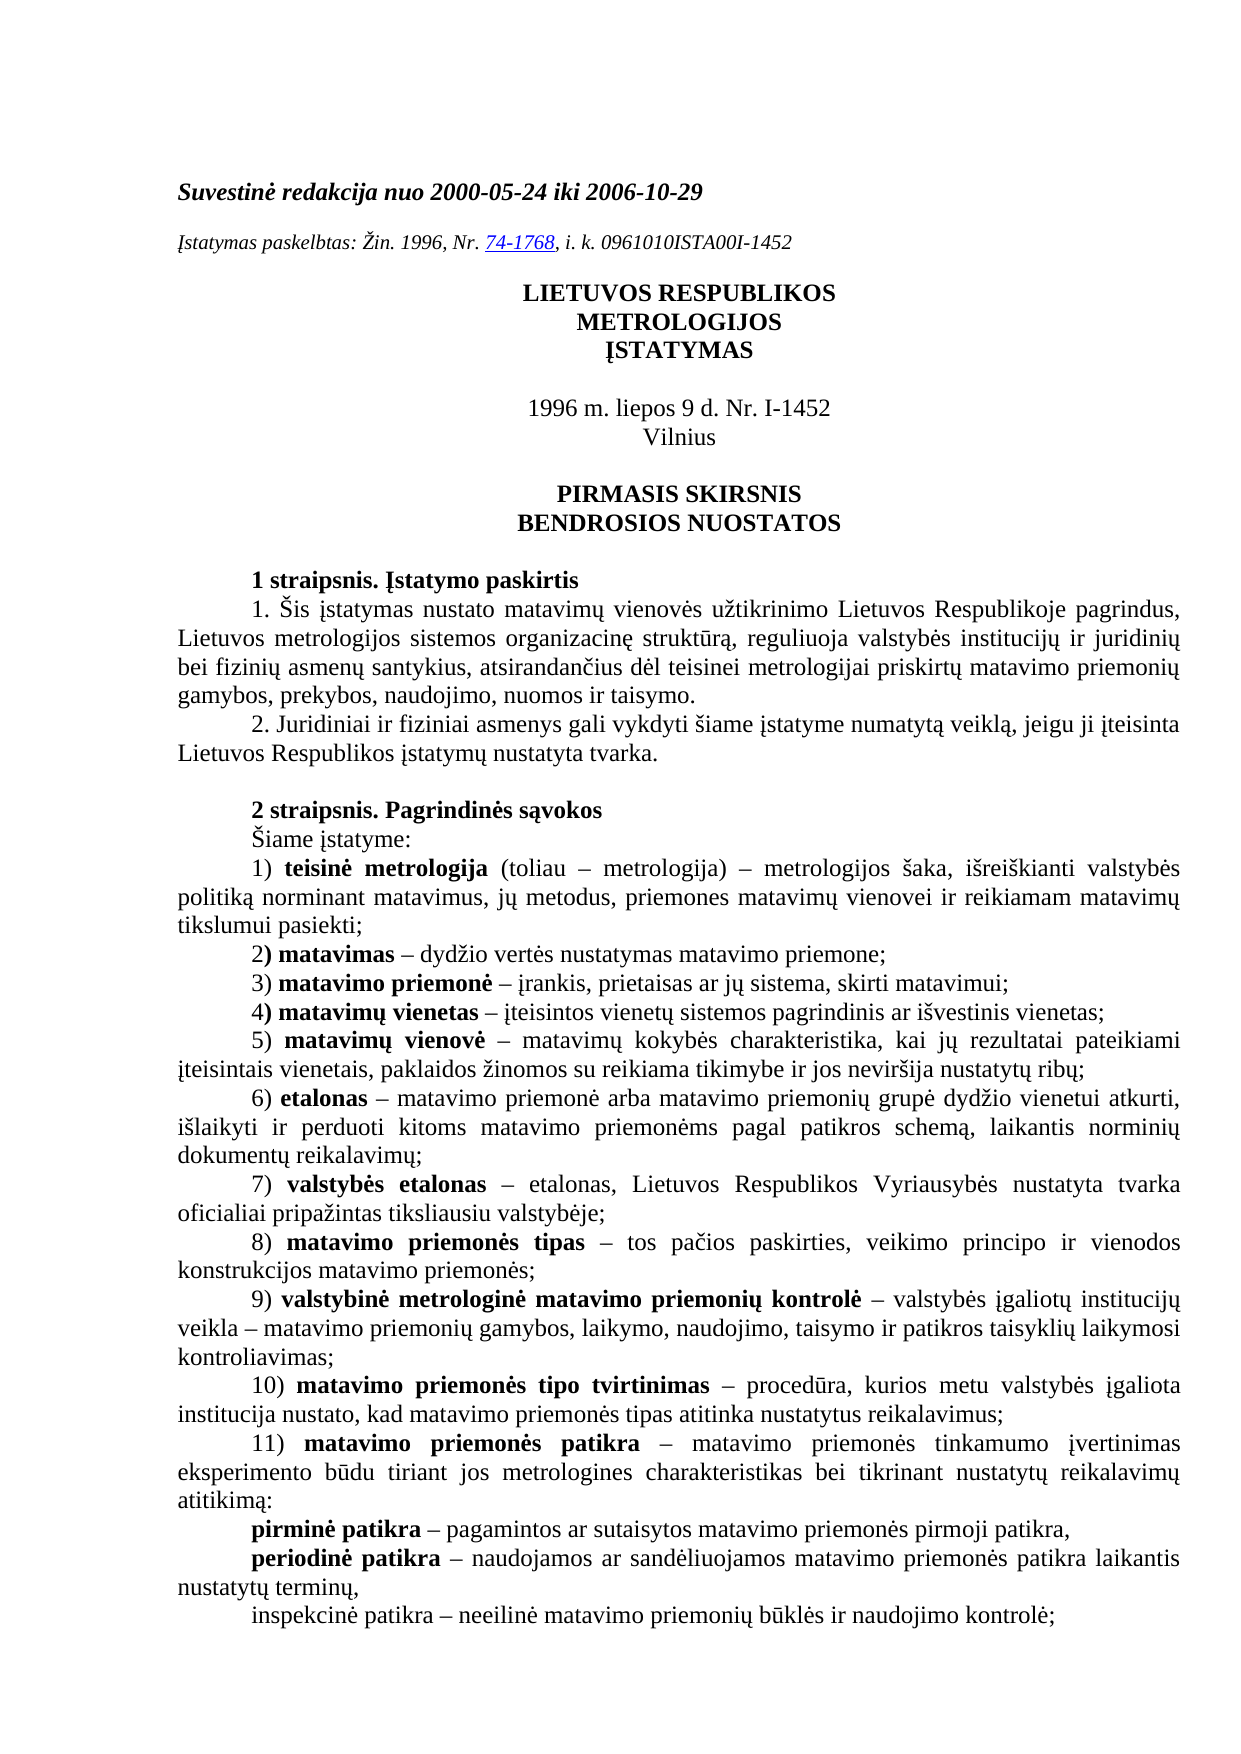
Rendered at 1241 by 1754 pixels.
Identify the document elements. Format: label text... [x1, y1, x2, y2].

text 5) matavimų vienovė – matavimų kokybės charakteristika, kai jų rezultatai pateikiami įteisintais vienetais, paklaidos žinomos su reikiama tikimybe ir jos neviršija nustatytų ribų; [177, 1026, 1181, 1083]
text 4) matavimų vienetas – įteisintos vienetų sistemos pagrindinis ar išvestinis vienetas; [177, 997, 1181, 1026]
text Suvestinė redakcija nuo 2000-05-24 iki 2006-10-29 [177, 177, 1181, 206]
text PIRMASIS SKIRSNIS [177, 479, 1181, 508]
text 1) teisinė metrologija (toliau – metrologija) – metrologijos šaka, išreiškianti valstybės politiką norminant matavimus, jų metodus, priemones matavimų vienovei ir reikiamam matavimų tikslumui pasiekti; [177, 853, 1181, 939]
text 7) valstybės etalonas – etalonas, Lietuvos Respublikos Vyriausybės nustatyta tvarka oficialiai pripažintas tiksliausiu valstybėje; [177, 1169, 1181, 1227]
text 2. Juridiniai ir fiziniai asmenys gali vykdyti šiame įstatyme numatytą veiklą, jeigu ji įteisinta Lietuvos Respublikos įstatymų nustatyta tvarka. [177, 709, 1181, 767]
text LIETUVOS RESPUBLIKOS METROLOGIJOS ĮSTATYMAS [177, 278, 1181, 364]
text pirminė patikra – pagamintos ar sutaisytos matavimo priemonės pirmoji patikra, [177, 1514, 1181, 1543]
text periodinė patikra – naudojamos ar sandėliuojamos matavimo priemonės patikra laikantis nustatytų terminų, [177, 1543, 1181, 1601]
text inspekcinė patikra – neeilinė matavimo priemonių būklės ir naudojimo kontrolė; [177, 1601, 1181, 1629]
text BENDROSIOS NUOSTATOS [177, 508, 1181, 537]
text 1996 m. liepos 9 d. Nr. I-1452 [177, 393, 1181, 422]
text 8) matavimo priemonės tipas – tos pačios paskirties, veikimo principo ir vienodos konstrukcijos matavimo priemonės; [177, 1227, 1181, 1284]
text 10) matavimo priemonės tipo tvirtinimas – procedūra, kurios metu valstybės įgaliota institucija nustato, kad matavimo priemonės tipas atitinka nustatytus reikalavimus; [177, 1371, 1181, 1428]
text Šiame įstatyme: [177, 824, 1181, 853]
text Vilnius [177, 422, 1181, 451]
text 9) valstybinė metrologinė matavimo priemonių kontrolė – valstybės įgaliotų institucijų veikla – matavimo priemonių gamybos, laikymo, naudojimo, taisymo ir patikros taisyklių laikymosi kontroliavimas; [177, 1284, 1181, 1371]
text 11) matavimo priemonės patikra – matavimo priemonės tinkamumo įvertinimas eksperimento būdu tiriant jos metrologines charakteristikas bei tikrinant nustatytų reikalavimų atitikimą: [177, 1428, 1181, 1514]
text 3) matavimo priemonė – įrankis, prietaisas ar jų sistema, skirti matavimui; [177, 968, 1181, 997]
text 1. Šis įstatymas nustato matavimų vienovės užtikrinimo Lietuvos Respublikoje pagrindus, Lietuvos metrologijos sistemos organizacinę struktūrą, reguliuoja valstybės institucijų ir juridinių bei fizinių asmenų santykius, atsirandančius dėl teisinei metrologijai priskirtų matavimo priemonių gamybos, prekybos, naudojimo, nuomos ir taisymo. [177, 594, 1181, 709]
text 1 straipsnis. Įstatymo paskirtis [177, 566, 1181, 594]
text 6) etalonas – matavimo priemonė arba matavimo priemonių grupė dydžio vienetui atkurti, išlaikyti ir perduoti kitoms matavimo priemonėms pagal patikros schemą, laikantis norminių dokumentų reikalavimų; [177, 1083, 1181, 1169]
text 2) matavimas – dydžio vertės nustatymas matavimo priemone; [177, 939, 1181, 968]
text 2 straipsnis. Pagrindinės sąvokos [177, 796, 1181, 824]
text Įstatymas paskelbtas: Žin. 1996, Nr. 74-1768, i. k. 0961010ISTA00I-1452 [177, 230, 1181, 254]
